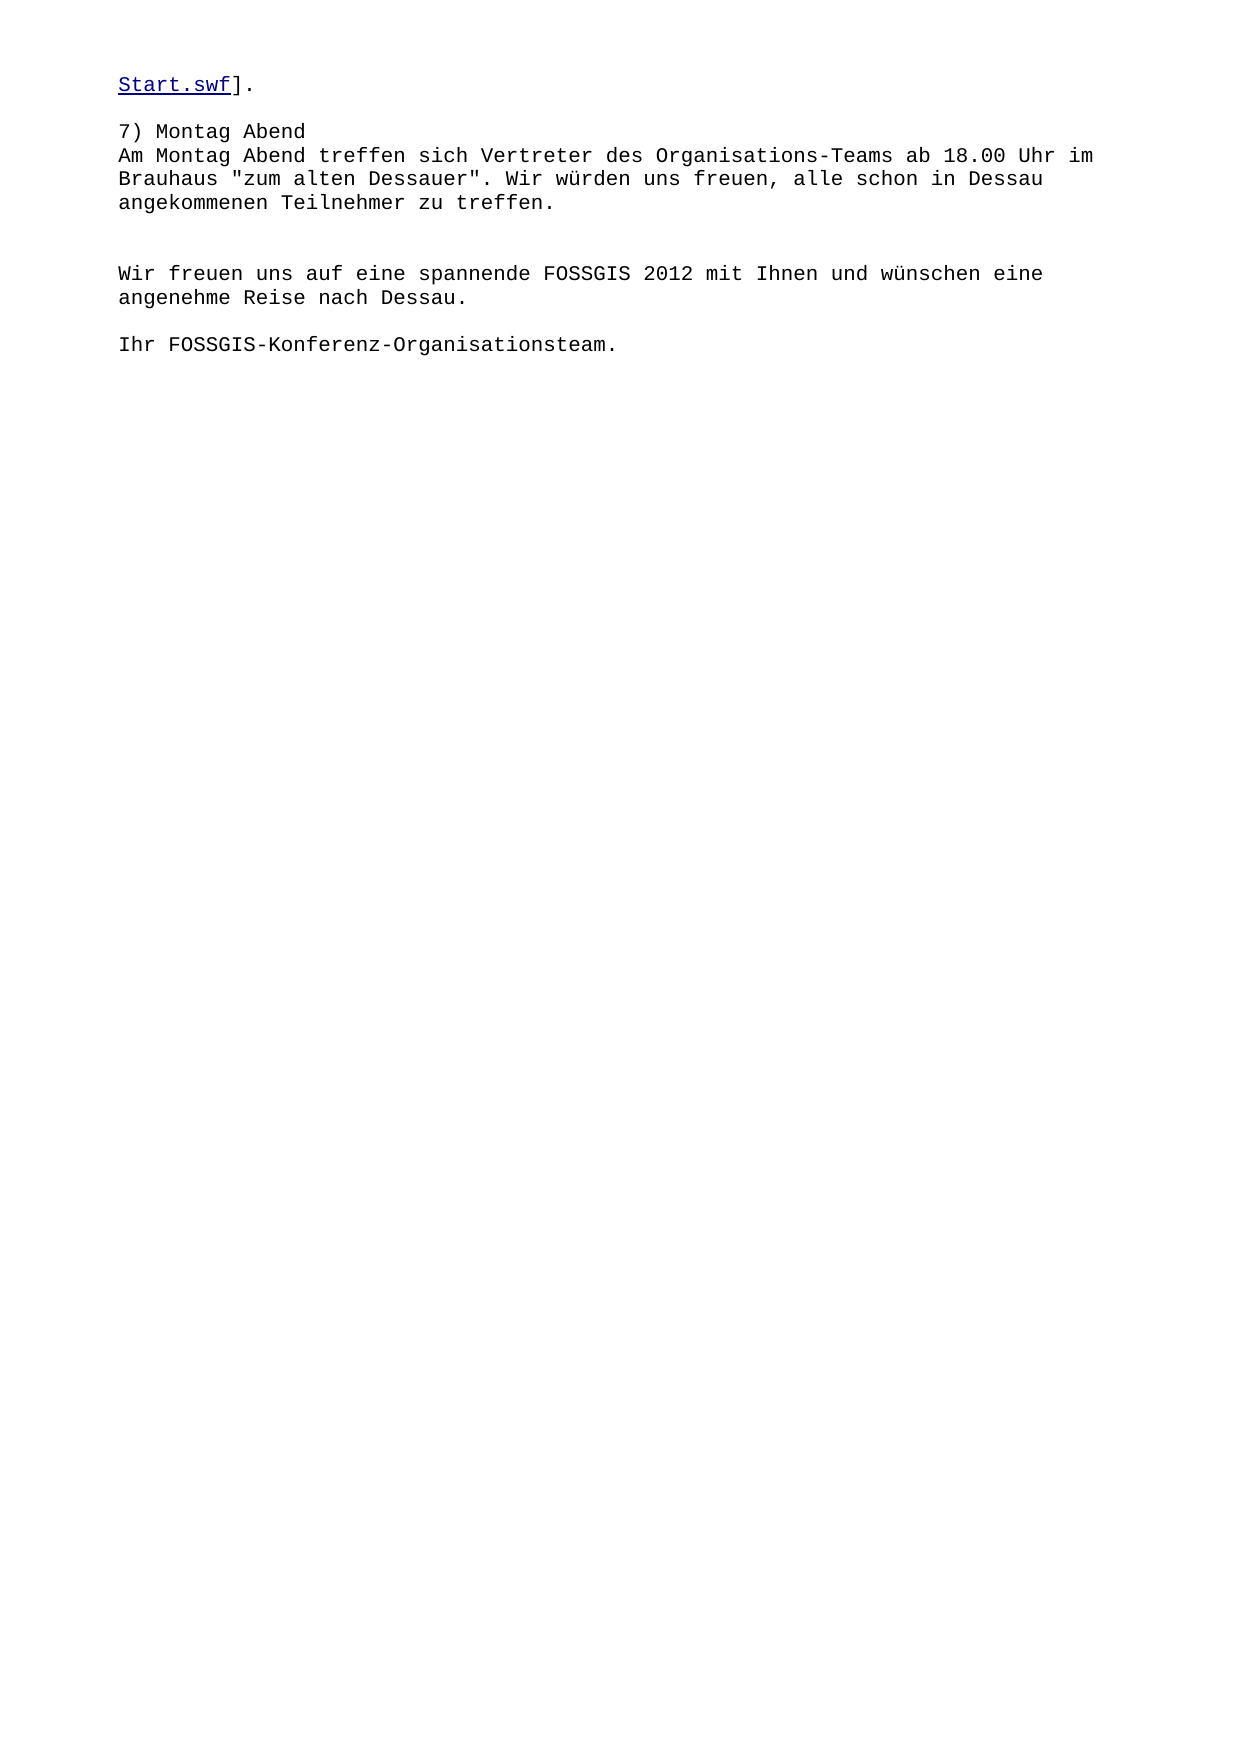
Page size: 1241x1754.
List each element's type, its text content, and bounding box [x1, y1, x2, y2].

text Ihr FOSSGIS-Konferenz-Organisationsteam. [118, 334, 1122, 358]
text Wir freuen uns auf eine spannende FOSSGIS 2012 mit Ihnen und wünschen eine angenehme Reise nach Dessau. [118, 263, 1122, 310]
text Start.swf]. [118, 74, 1122, 97]
text 7) Montag Abend [118, 121, 1122, 145]
text Am Montag Abend treffen sich Vertreter des Organisations-Teams ab 18.00 Uhr im Brauhaus "zum alten Dessauer". Wir würden uns freuen, alle schon in Dessau angekommenen Teilnehmer zu treffen. [118, 145, 1122, 216]
